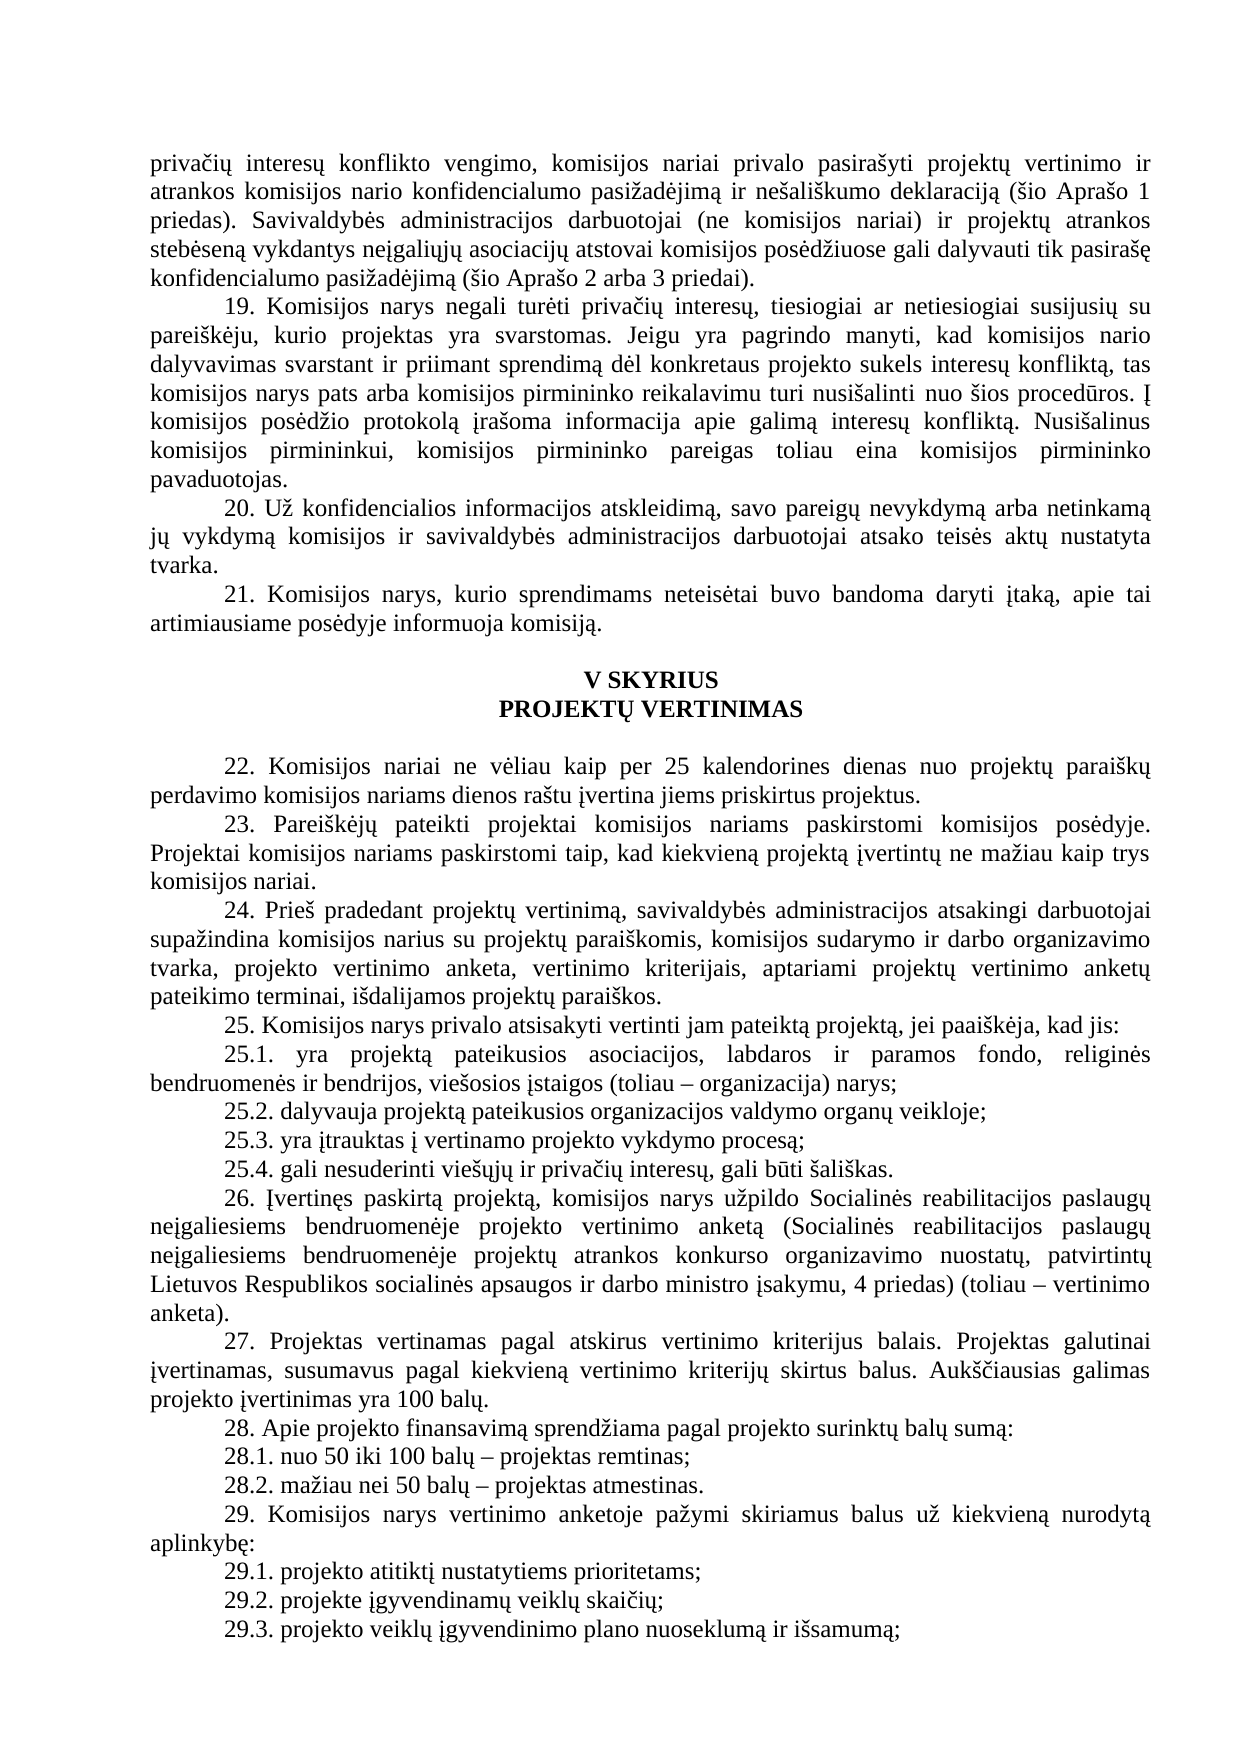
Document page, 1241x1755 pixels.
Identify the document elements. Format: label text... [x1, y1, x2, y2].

text 19. Komisijos narys negali turėti privačių interesų, tiesiogiai ar netiesiogiai susijusių su pareiškėju, kurio projektas yra svarstomas. Jeigu yra pagrindo manyti, kad komisijos nario dalyvavimas svarstant ir priimant sprendimą dėl konkretaus projekto sukels interesų konfliktą, tas komisijos narys pats arba komisijos pirmininko reikalavimu turi nusišalinti nuo šios procedūros. Į komisijos posėdžio protokolą įrašoma informacija apie galimą interesų konfliktą. Nusišalinus komisijos pirmininkui, komisijos pirmininko pareigas toliau eina komisijos pirmininko pavaduotojas. [150, 291, 1152, 493]
text V SKYRIUS [150, 665, 1152, 694]
text Projektų vertinimas [150, 694, 1152, 723]
text 28. Apie projekto finansavimą sprendžiama pagal projekto surinktų balų sumą: [150, 1413, 1152, 1441]
text 25. Komisijos narys privalo atsisakyti vertinti jam pateiktą projektą, jei paaiškėja, kad jis: [150, 1010, 1152, 1039]
text 25.3. yra įtrauktas į vertinamo projekto vykdymo procesą; [150, 1125, 1152, 1154]
text 29.2. projekte įgyvendinamų veiklų skaičių; [150, 1585, 1152, 1614]
text 22. Komisijos nariai ne vėliau kaip per 25 kalendorines dienas nuo projektų paraiškų perdavimo komisijos nariams dienos raštu įvertina jiems priskirtus projektus. [150, 751, 1152, 809]
text 28.1. nuo 50 iki 100 balų – projektas remtinas; [150, 1441, 1152, 1470]
text 28.2. mažiau nei 50 balų – projektas atmestinas. [150, 1470, 1152, 1499]
text 25.2. dalyvauja projektą pateikusios organizacijos valdymo organų veikloje; [150, 1096, 1152, 1125]
text 20. Už konfidencialios informacijos atskleidimą, savo pareigų nevykdymą arba netinkamą jų vykdymą komisijos ir savivaldybės administracijos darbuotojai atsako teisės aktų nustatyta tvarka. [150, 493, 1152, 579]
text 25.1. yra projektą pateikusios asociacijos, labdaros ir paramos fondo, religinės bendruomenės ir bendrijos, viešosios įstaigos (toliau – organizacija) narys; [150, 1039, 1152, 1096]
text 23. Pareiškėjų pateikti projektai komisijos nariams paskirstomi komisijos posėdyje. Projektai komisijos nariams paskirstomi taip, kad kiekvieną projektą įvertintų ne mažiau kaip trys komisijos nariai. [150, 809, 1152, 895]
text 26. Įvertinęs paskirtą projektą, komisijos narys užpildo Socialinės reabilitacijos paslaugų neįgaliesiems bendruomenėje projekto vertinimo anketą (Socialinės reabilitacijos paslaugų neįgaliesiems bendruomenėje projektų atrankos konkurso organizavimo nuostatų, patvirtintų Lietuvos Respublikos socialinės apsaugos ir darbo ministro įsakymu, 4 priedas) (toliau – vertinimo anketa). [150, 1183, 1152, 1326]
text 21. Komisijos narys, kurio sprendimams neteisėtai buvo bandoma daryti įtaką, apie tai artimiausiame posėdyje informuoja komisiją. [150, 579, 1152, 636]
text 25.4. gali nesuderinti viešųjų ir privačių interesų, gali būti šališkas. [150, 1154, 1152, 1183]
text 29.3. projekto veiklų įgyvendinimo plano nuoseklumą ir išsamumą; [150, 1614, 1152, 1643]
text privačių interesų konflikto vengimo, komisijos nariai privalo pasirašyti projektų vertinimo ir atrankos komisijos nario konfidencialumo pasižadėjimą ir nešališkumo deklaraciją (šio Aprašo 1 priedas). Savivaldybės administracijos darbuotojai (ne komisijos nariai) ir projektų atrankos stebėseną vykdantys neįgaliųjų asociacijų atstovai komisijos posėdžiuose gali dalyvauti tik pasirašę konfidencialumo pasižadėjimą (šio Aprašo 2 arba 3 priedai). [150, 148, 1152, 291]
text 29.1. projekto atitiktį nustatytiems prioritetams; [150, 1556, 1152, 1585]
text 27. Projektas vertinamas pagal atskirus vertinimo kriterijus balais. Projektas galutinai įvertinamas, susumavus pagal kiekvieną vertinimo kriterijų skirtus balus. Aukščiausias galimas projekto įvertinimas yra 100 balų. [150, 1326, 1152, 1413]
text 29. Komisijos narys vertinimo anketoje pažymi skiriamus balus už kiekvieną nurodytą aplinkybę: [150, 1499, 1152, 1556]
text 24. Prieš pradedant projektų vertinimą, savivaldybės administracijos atsakingi darbuotojai supažindina komisijos narius su projektų paraiškomis, komisijos sudarymo ir darbo organizavimo tvarka, projekto vertinimo anketa, vertinimo kriterijais, aptariami projektų vertinimo anketų pateikimo terminai, išdalijamos projektų paraiškos. [150, 895, 1152, 1010]
